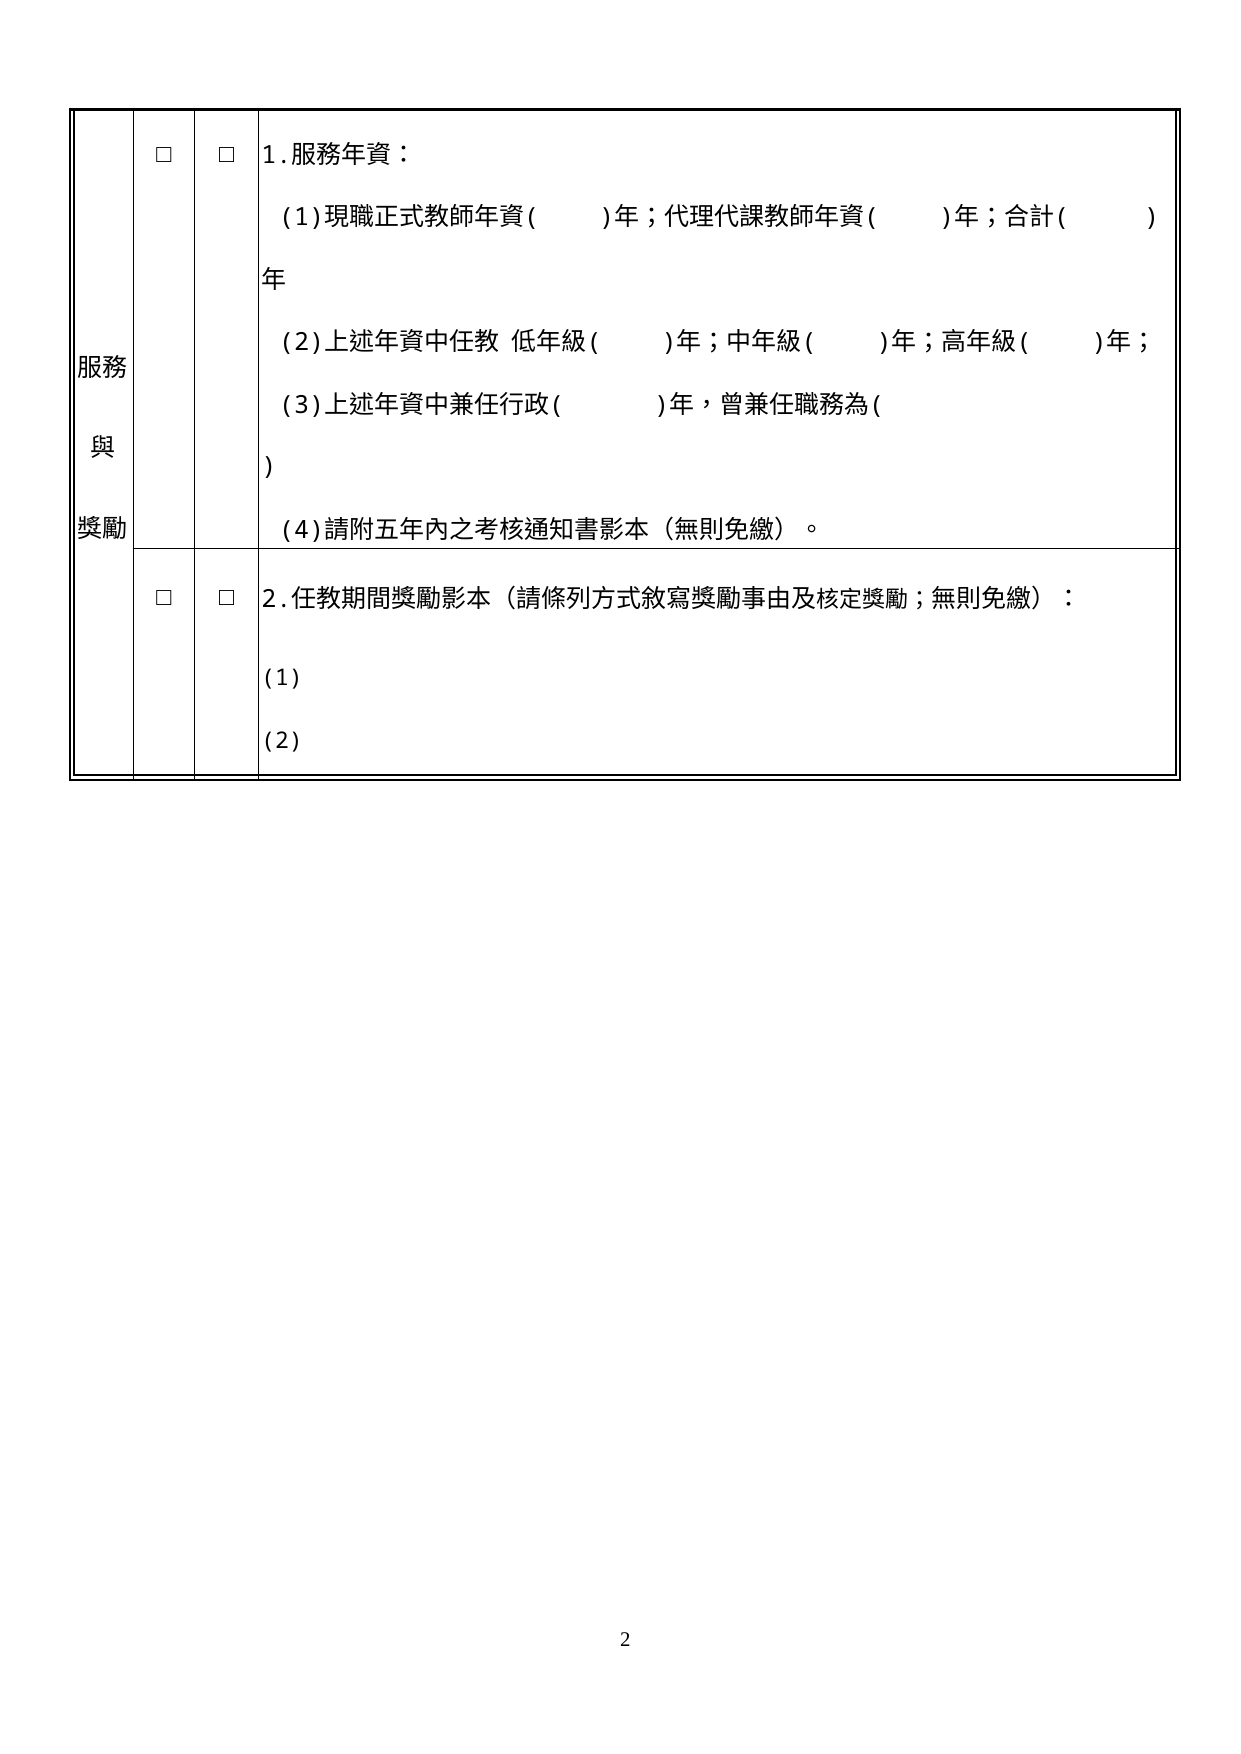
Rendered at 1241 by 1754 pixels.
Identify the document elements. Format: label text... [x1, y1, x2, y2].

table_cell 服務 與 獎勵 [75, 111, 133, 774]
table_cell □ [195, 111, 258, 548]
table_cell 1.服務年資： (1)現職正式教師年資( )年；代理代課教師年資( )年；合計( )年 (2)上述年資中任教 低年級( )年；中年級( )年；高年級( )年； (3)上述年資中兼任行政( )年，曾兼任職務為( ) (4)請附五年內之考核通知書影本（無則免繳）。 [259, 111, 1175, 548]
table_cell 2.任教期間獎勵影本（請條列方式敘寫獎勵事由及核定獎勵；無則免繳）： (1) (2) [259, 549, 1175, 774]
table_cell □ [195, 549, 258, 774]
table_cell □ [134, 111, 194, 548]
table_cell □ [134, 549, 194, 774]
